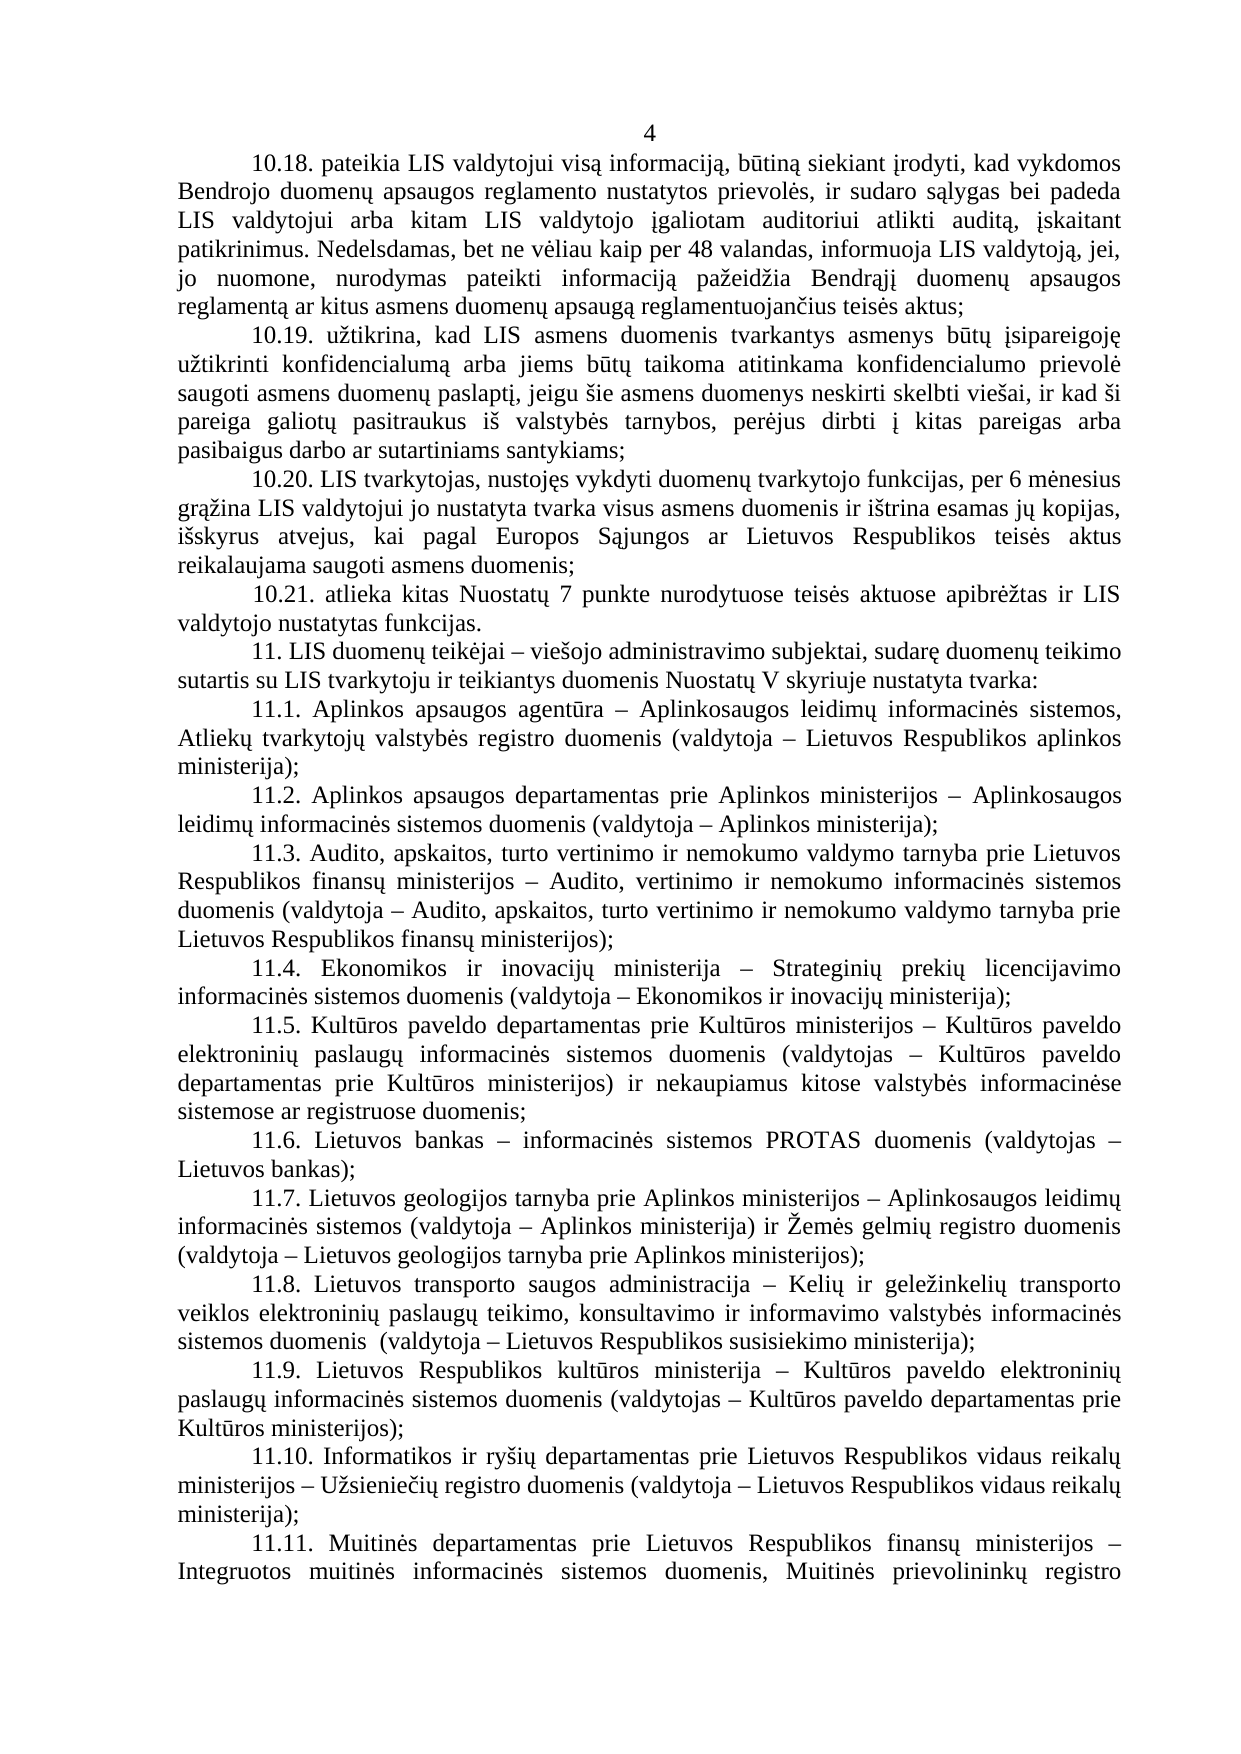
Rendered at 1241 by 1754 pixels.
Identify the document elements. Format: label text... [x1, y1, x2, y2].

text 11.4. Ekonomikos ir inovacijų ministerija – Strateginių prekių licencijavimo informacinės sistemos duomenis (valdytoja – Ekonomikos ir inovacijų ministerija); [177, 953, 1122, 1010]
text 11.1. Aplinkos apsaugos agentūra – Aplinkosaugos leidimų informacinės sistemos, Atliekų tvarkytojų valstybės registro duomenis (valdytoja – Lietuvos Respublikos aplinkos ministerija); [177, 694, 1122, 780]
text 10.20. LIS tvarkytojas, nustojęs vykdyti duomenų tvarkytojo funkcijas, per 6 mėnesius grąžina LIS valdytojui jo nustatyta tvarka visus asmens duomenis ir ištrina esamas jų kopijas, išskyrus atvejus, kai pagal Europos Sąjungos ar Lietuvos Respublikos teisės aktus reikalaujama saugoti asmens duomenis; [177, 464, 1122, 579]
text 11.11. Muitinės departamentas prie Lietuvos Respublikos finansų ministerijos – Integruotos muitinės informacinės sistemos duomenis, Muitinės prievolininkų registro [177, 1528, 1122, 1585]
text 11.6. Lietuvos bankas – informacinės sistemos PROTAS duomenis (valdytojas – Lietuvos bankas); [177, 1125, 1122, 1183]
text 11.7. Lietuvos geologijos tarnyba prie Aplinkos ministerijos – Aplinkosaugos leidimų informacinės sistemos (valdytoja – Aplinkos ministerija) ir Žemės gelmių registro duomenis (valdytoja – Lietuvos geologijos tarnyba prie Aplinkos ministerijos); [177, 1183, 1122, 1269]
text 11.8. Lietuvos transporto saugos administracija – Kelių ir geležinkelių transporto veiklos elektroninių paslaugų teikimo, konsultavimo ir informavimo valstybės informacinės sistemos duomenis (valdytoja – Lietuvos Respublikos susisiekimo ministerija); [177, 1269, 1122, 1355]
text 10.19. užtikrina, kad LIS asmens duomenis tvarkantys asmenys būtų įsipareigoję užtikrinti konfidencialumą arba jiems būtų taikoma atitinkama konfidencialumo prievolė saugoti asmens duomenų paslaptį, jeigu šie asmens duomenys neskirti skelbti viešai, ir kad ši pareiga galiotų pasitraukus iš valstybės tarnybos, perėjus dirbti į kitas pareigas arba pasibaigus darbo ar sutartiniams santykiams; [177, 320, 1122, 464]
text 11.5. Kultūros paveldo departamentas prie Kultūros ministerijos – Kultūros paveldo elektroninių paslaugų informacinės sistemos duomenis (valdytojas – Kultūros paveldo departamentas prie Kultūros ministerijos) ir nekaupiamus kitose valstybės informacinėse sistemose ar registruose duomenis; [177, 1010, 1122, 1125]
text 11. LIS duomenų teikėjai – viešojo administravimo subjektai, sudarę duomenų teikimo sutartis su LIS tvarkytoju ir teikiantys duomenis Nuostatų V skyriuje nustatyta tvarka: [177, 636, 1122, 694]
text 11.9. Lietuvos Respublikos kultūros ministerija – Kultūros paveldo elektroninių paslaugų informacinės sistemos duomenis (valdytojas – Kultūros paveldo departamentas prie Kultūros ministerijos); [177, 1355, 1122, 1441]
text 10.18. pateikia LIS valdytojui visą informaciją, būtiną siekiant įrodyti, kad vykdomos Bendrojo duomenų apsaugos reglamento nustatytos prievolės, ir sudaro sąlygas bei padeda LIS valdytojui arba kitam LIS valdytojo įgaliotam auditoriui atlikti auditą, įskaitant patikrinimus. Nedelsdamas, bet ne vėliau kaip per 48 valandas, informuoja LIS valdytoją, jei, jo nuomone, nurodymas pateikti informaciją pažeidžia Bendrąjį duomenų apsaugos reglamentą ar kitus asmens duomenų apsaugą reglamentuojančius teisės aktus; [177, 148, 1122, 320]
text 11.10. Informatikos ir ryšių departamentas prie Lietuvos Respublikos vidaus reikalų ministerijos – Užsieniečių registro duomenis (valdytoja – Lietuvos Respublikos vidaus reikalų ministerija); [177, 1441, 1122, 1528]
text 10.21. atlieka kitas Nuostatų 7 punkte nurodytuose teisės aktuose apibrėžtas ir LIS valdytojo nustatytas funkcijas. [177, 579, 1122, 636]
text 11.3. Audito, apskaitos, turto vertinimo ir nemokumo valdymo tarnyba prie Lietuvos Respublikos finansų ministerijos – Audito, vertinimo ir nemokumo informacinės sistemos duomenis (valdytoja – Audito, apskaitos, turto vertinimo ir nemokumo valdymo tarnyba prie Lietuvos Respublikos finansų ministerijos); [177, 838, 1122, 953]
text 11.2. Aplinkos apsaugos departamentas prie Aplinkos ministerijos – Aplinkosaugos leidimų informacinės sistemos duomenis (valdytoja – Aplinkos ministerija); [177, 780, 1122, 838]
